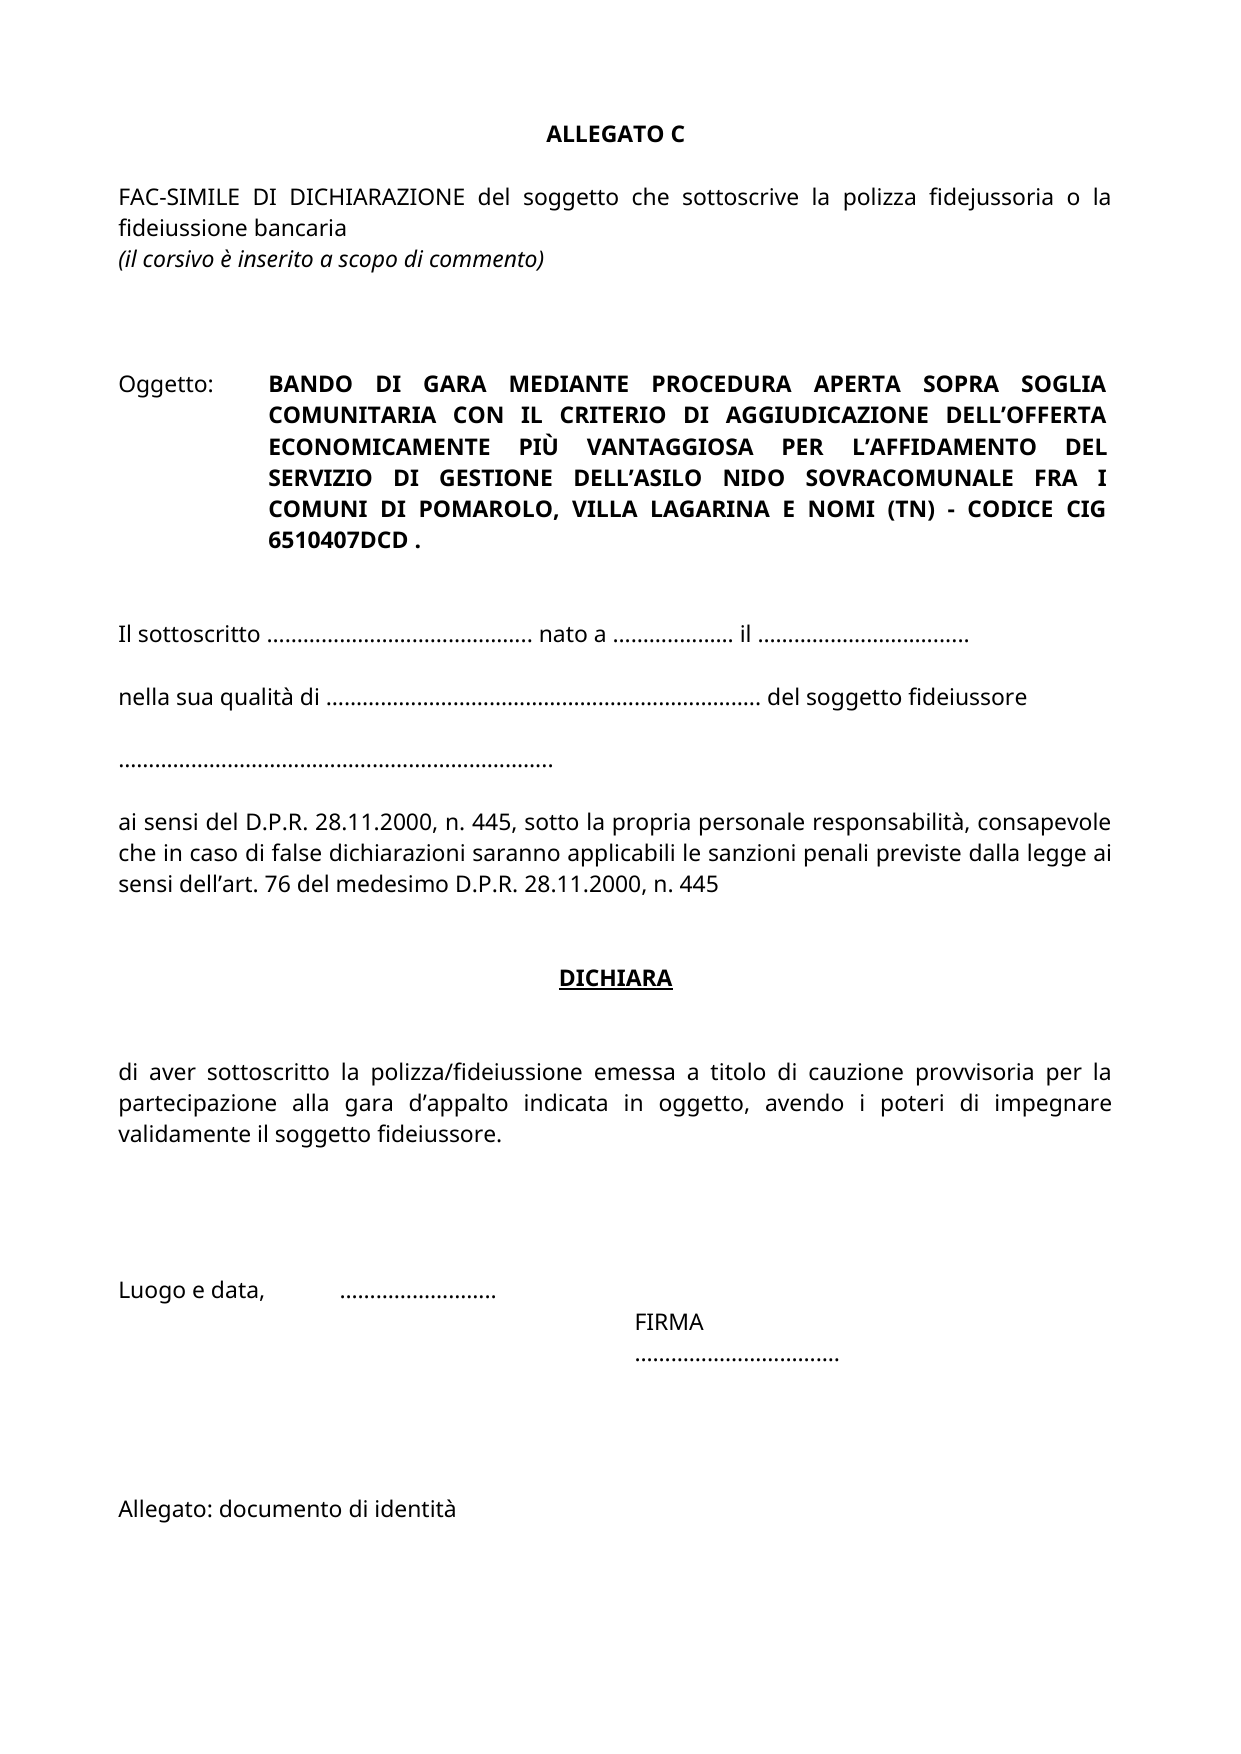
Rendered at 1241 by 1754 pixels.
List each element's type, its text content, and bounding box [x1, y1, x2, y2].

text ……………………………. [561, 1337, 1113, 1368]
text ALLEGATO C [118, 118, 1113, 149]
text (il corsivo è inserito a scopo di commento) [118, 243, 1113, 274]
text …………………………………………….……………….. [118, 743, 1113, 774]
text Oggetto: BANDO DI GARA MEDIANTE PROCEDURA APERTA SOPRA SOGLIA COMUNITARIA CON IL CRITERIO DI AGGIUDICAZIONE DELL’OFFERTA ECONOMICAMENTE PIÙ VANTAGGIOSA PER L’AFFIDAMENTO DEL SERVIZIO DI GESTIONE DELL’ASILO NIDO SOVRACOMUNALE FRA I COMUNI DI POMAROLO, VILLA LAGARINA E NOMI (TN) - CODICE CIG 6510407DCD . [118, 368, 1107, 556]
text Il sottoscritto …………………………………….. nato a ………..……… il ………………………........ [118, 618, 1113, 649]
text DICHIARA [118, 962, 1113, 993]
text Luogo e data, …………………….. [118, 1274, 1113, 1306]
text di aver sottoscritto la polizza/fideiussione emessa a titolo di cauzione provvisoria per la partecipazione alla gara d’appalto indicata in oggetto, avendo i poteri di impegnare validamente il soggetto fideiussore. [118, 1056, 1113, 1149]
text FAC-SIMILE DI DICHIARAZIONE del soggetto che sottoscrive la polizza fidejussoria o la fideiussione bancaria [118, 181, 1113, 243]
text nella sua qualità di …………………………………………….……………….. del soggetto fideiussore [118, 681, 1113, 712]
text FIRMA [561, 1306, 1113, 1337]
text Allegato: documento di identità [118, 1493, 1113, 1524]
text ai sensi del D.P.R. 28.11.2000, n. 445, sotto la propria personale responsabilità, consapevole che in caso di false dichiarazioni saranno applicabili le sanzioni penali previste dalla legge ai sensi dell’art. 76 del medesimo D.P.R. 28.11.2000, n. 445 [118, 806, 1113, 899]
